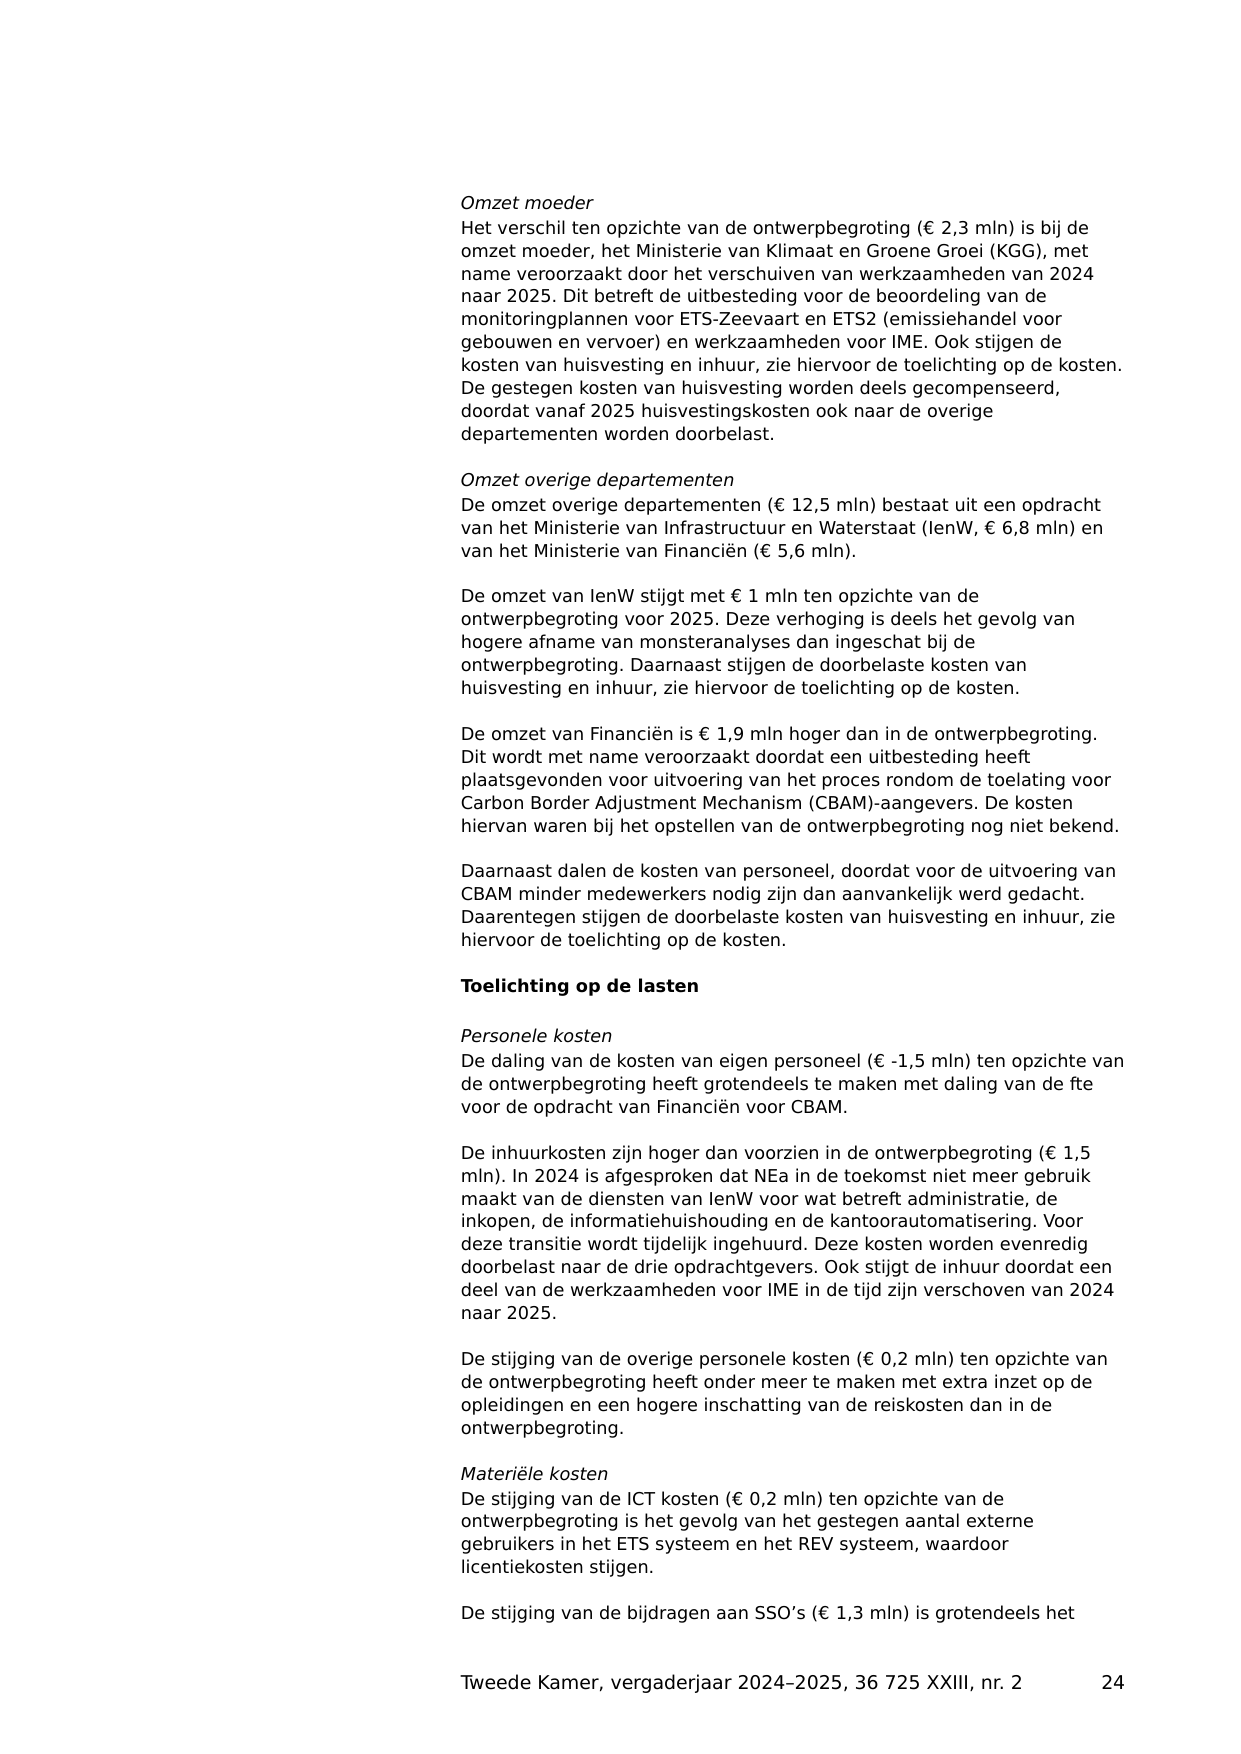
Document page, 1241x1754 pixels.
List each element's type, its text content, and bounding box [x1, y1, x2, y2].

text De stijging van de ICT kosten (€ 0,2 mln) ten opzichte van de ontwerpbegroting is het gevolg van het gestegen aantal externe gebruikers in het ETS systeem en het REV systeem, waardoor licentiekosten stijgen. [461, 1487, 1125, 1578]
text De inhuurkosten zijn hoger dan voorzien in de ontwerpbegroting (€ 1,5 mln). In 2024 is afgesproken dat NEa in de toekomst niet meer gebruik maakt van de diensten van IenW voor wat betreft administratie, de inkopen, de informatiehuishouding en de kantoorautomatisering. Voor deze transitie wordt tijdelijk ingehuurd. Deze kosten worden evenredig doorbelast naar de drie opdrachtgevers. Ook stijgt de inhuur doordat een deel van de werkzaamheden voor IME in de tijd zijn verschoven van 2024 naar 2025. [461, 1141, 1125, 1324]
text Omzet overige departementen [461, 468, 1125, 491]
text De stijging van de overige personele kosten (€ 0,2 mln) ten opzichte van de ontwerpbegroting heeft onder meer te maken met extra inzet op de opleidingen en een hogere inschatting van de reiskosten dan in de ontwerpbegroting. [461, 1347, 1125, 1439]
text Toelichting op de lasten [461, 974, 1125, 997]
text Het verschil ten opzichte van de ontwerpbegroting (€ 2,3 mln) is bij de omzet moeder, het Ministerie van Klimaat en Groene Groei (KGG), met name veroorzaakt door het verschuiven van werkzaamheden van 2024 naar 2025. Dit betreft de uitbesteding voor de beoordeling van de monitoringplannen voor ETS-Zeevaart en ETS2 (emissiehandel voor gebouwen en vervoer) en werkzaamheden voor IME. Ook stijgen de kosten van huisvesting en inhuur, zie hiervoor de toelichting op de kosten. De gestegen kosten van huisvesting worden deels gecompenseerd, doordat vanaf 2025 huisvestingskosten ook naar de overige departementen worden doorbelast. [461, 216, 1125, 445]
text Materiële kosten [461, 1462, 1125, 1484]
text De stijging van de bijdragen aan SSO’s (€ 1,3 mln) is grotendeels het [461, 1601, 1125, 1624]
text De omzet overige departementen (€ 12,5 mln) bestaat uit een opdracht van het Ministerie van Infrastructuur en Waterstaat (IenW, € 6,8 mln) en van het Ministerie van Financiën (€ 5,6 mln). [461, 493, 1125, 562]
text De omzet van Financiën is € 1,9 mln hoger dan in de ontwerpbegroting. Dit wordt met name veroorzaakt doordat een uitbesteding heeft plaatsgevonden voor uitvoering van het proces rondom de toelating voor Carbon Border Adjustment Mechanism (CBAM)-aangevers. De kosten hiervan waren bij het opstellen van de ontwerpbegroting nog niet bekend. [461, 722, 1125, 837]
text De daling van de kosten van eigen personeel (€ -1,5 mln) ten opzichte van de ontwerpbegroting heeft grotendeels te maken met daling van de fte voor de opdracht van Financiën voor CBAM. [461, 1049, 1125, 1118]
text De omzet van IenW stijgt met € 1 mln ten opzichte van de ontwerpbegroting voor 2025. Deze verhoging is deels het gevolg van hogere afname van monsteranalyses dan ingeschat bij de ontwerpbegroting. Daarnaast stijgen de doorbelaste kosten van huisvesting en inhuur, zie hiervoor de toelichting op de kosten. [461, 584, 1125, 699]
text Personele kosten [461, 1024, 1125, 1047]
text Omzet moeder [461, 191, 1125, 214]
text Daarnaast dalen de kosten van personeel, doordat voor de uitvoering van CBAM minder medewerkers nodig zijn dan aanvankelijk werd gedacht. Daarentegen stijgen de doorbelaste kosten van huisvesting en inhuur, zie hiervoor de toelichting op de kosten. [461, 859, 1125, 951]
